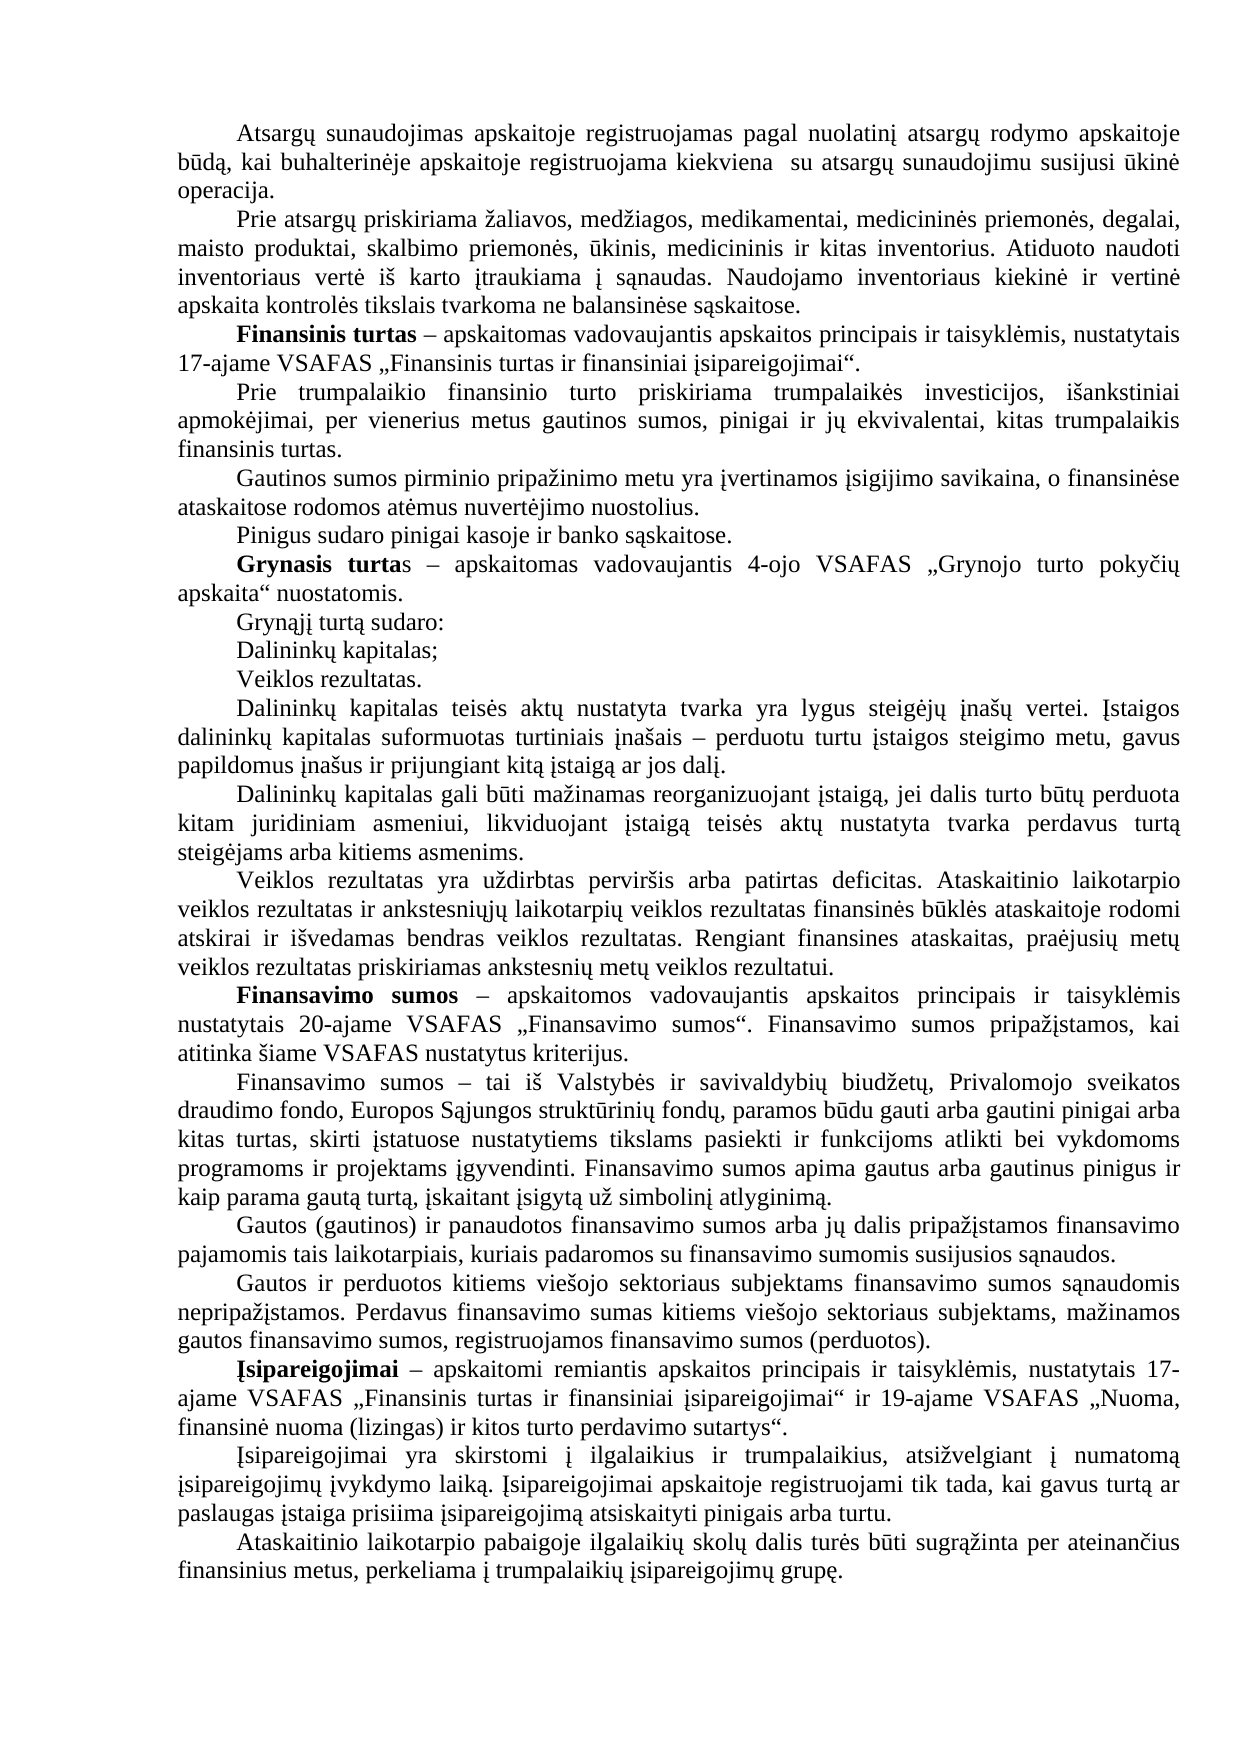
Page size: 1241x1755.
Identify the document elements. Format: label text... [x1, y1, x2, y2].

text Dalininkų kapitalas gali būti mažinamas reorganizuojant įstaigą, jei dalis turto būtų perduota kitam juridiniam asmeniui, likviduojant įstaigą teisės aktų nustatyta tvarka perdavus turtą steigėjams arba kitiems asmenims. [177, 779, 1181, 866]
text Prie atsargų priskiriama žaliavos, medžiagos, medikamentai, medicininės priemonės, degalai, maisto produktai, skalbimo priemonės, ūkinis, medicininis ir kitas inventorius. Atiduoto naudoti inventoriaus vertė iš karto įtraukiama į sąnaudas. Naudojamo inventoriaus kiekinė ir vertinė apskaita kontrolės tikslais tvarkoma ne balansinėse sąskaitose. [177, 204, 1181, 319]
text Grynasis turtas – apskaitomas vadovaujantis 4-ojo VSAFAS „Grynojo turto pokyčių apskaita“ nuostatomis. [177, 549, 1181, 607]
text Finansavimo sumos – apskaitomos vadovaujantis apskaitos principais ir taisyklėmis nustatytais 20-ajame VSAFAS „Finansavimo sumos“. Finansavimo sumos pripažįstamos, kai atitinka šiame VSAFAS nustatytus kriterijus. [177, 981, 1181, 1067]
text Veiklos rezultatas. [177, 664, 1181, 693]
text Atsargų sunaudojimas apskaitoje registruojamas pagal nuolatinį atsargų rodymo apskaitoje būdą, kai buhalterinėje apskaitoje registruojama kiekviena su atsargų sunaudojimu susijusi ūkinė operacija. [177, 118, 1181, 204]
text Pinigus sudaro pinigai kasoje ir banko sąskaitose. [177, 521, 1181, 549]
text Įsipareigojimai – apskaitomi remiantis apskaitos principais ir taisyklėmis, nustatytais 17-ajame VSAFAS „Finansinis turtas ir finansiniai įsipareigojimai“ ir 19-ajame VSAFAS „Nuoma, finansinė nuoma (lizingas) ir kitos turto perdavimo sutartys“. [177, 1354, 1181, 1441]
text Ataskaitinio laikotarpio pabaigoje ilgalaikių skolų dalis turės būti sugrąžinta per ateinančius finansinius metus, perkeliama į trumpalaikių įsipareigojimų grupę. [177, 1527, 1181, 1584]
text Dalininkų kapitalas; [177, 636, 1181, 664]
text Veiklos rezultatas yra uždirbtas perviršis arba patirtas deficitas. Ataskaitinio laikotarpio veiklos rezultatas ir ankstesniųjų laikotarpių veiklos rezultatas finansinės būklės ataskaitoje rodomi atskirai ir išvedamas bendras veiklos rezultatas. Rengiant finansines ataskaitas, praėjusių metų veiklos rezultatas priskiriamas ankstesnių metų veiklos rezultatui. [177, 866, 1181, 981]
text Dalininkų kapitalas teisės aktų nustatyta tvarka yra lygus steigėjų įnašų vertei. Įstaigos dalininkų kapitalas suformuotas turtiniais įnašais – perduotu turtu įstaigos steigimo metu, gavus papildomus įnašus ir prijungiant kitą įstaigą ar jos dalį. [177, 693, 1181, 779]
text Grynąjį turtą sudaro: [177, 607, 1181, 636]
text Įsipareigojimai yra skirstomi į ilgalaikius ir trumpalaikius, atsižvelgiant į numatomą įsipareigojimų įvykdymo laiką. Įsipareigojimai apskaitoje registruojami tik tada, kai gavus turtą ar paslaugas įstaiga prisiima įsipareigojimą atsiskaityti pinigais arba turtu. [177, 1441, 1181, 1527]
text Gautos (gautinos) ir panaudotos finansavimo sumos arba jų dalis pripažįstamos finansavimo pajamomis tais laikotarpiais, kuriais padaromos su finansavimo sumomis susijusios sąnaudos. [177, 1211, 1181, 1268]
text Finansavimo sumos – tai iš Valstybės ir savivaldybių biudžetų, Privalomojo sveikatos draudimo fondo, Europos Sąjungos struktūrinių fondų, paramos būdu gauti arba gautini pinigai arba kitas turtas, skirti įstatuose nustatytiems tikslams pasiekti ir funkcijoms atlikti bei vykdomoms programoms ir projektams įgyvendinti. Finansavimo sumos apima gautus arba gautinus pinigus ir kaip parama gautą turtą, įskaitant įsigytą už simbolinį atlyginimą. [177, 1067, 1181, 1211]
text Gautos ir perduotos kitiems viešojo sektoriaus subjektams finansavimo sumos sąnaudomis nepripažįstamos. Perdavus finansavimo sumas kitiems viešojo sektoriaus subjektams, mažinamos gautos finansavimo sumos, registruojamos finansavimo sumos (perduotos). [177, 1268, 1181, 1354]
text Finansinis turtas – apskaitomas vadovaujantis apskaitos principais ir taisyklėmis, nustatytais 17-ajame VSAFAS „Finansinis turtas ir finansiniai įsipareigojimai“. [177, 319, 1181, 377]
text Gautinos sumos pirminio pripažinimo metu yra įvertinamos įsigijimo savikaina, o finansinėse ataskaitose rodomos atėmus nuvertėjimo nuostolius. [177, 463, 1181, 521]
text Prie trumpalaikio finansinio turto priskiriama trumpalaikės investicijos, išankstiniai apmokėjimai, per vienerius metus gautinos sumos, pinigai ir jų ekvivalentai, kitas trumpalaikis finansinis turtas. [177, 377, 1181, 463]
